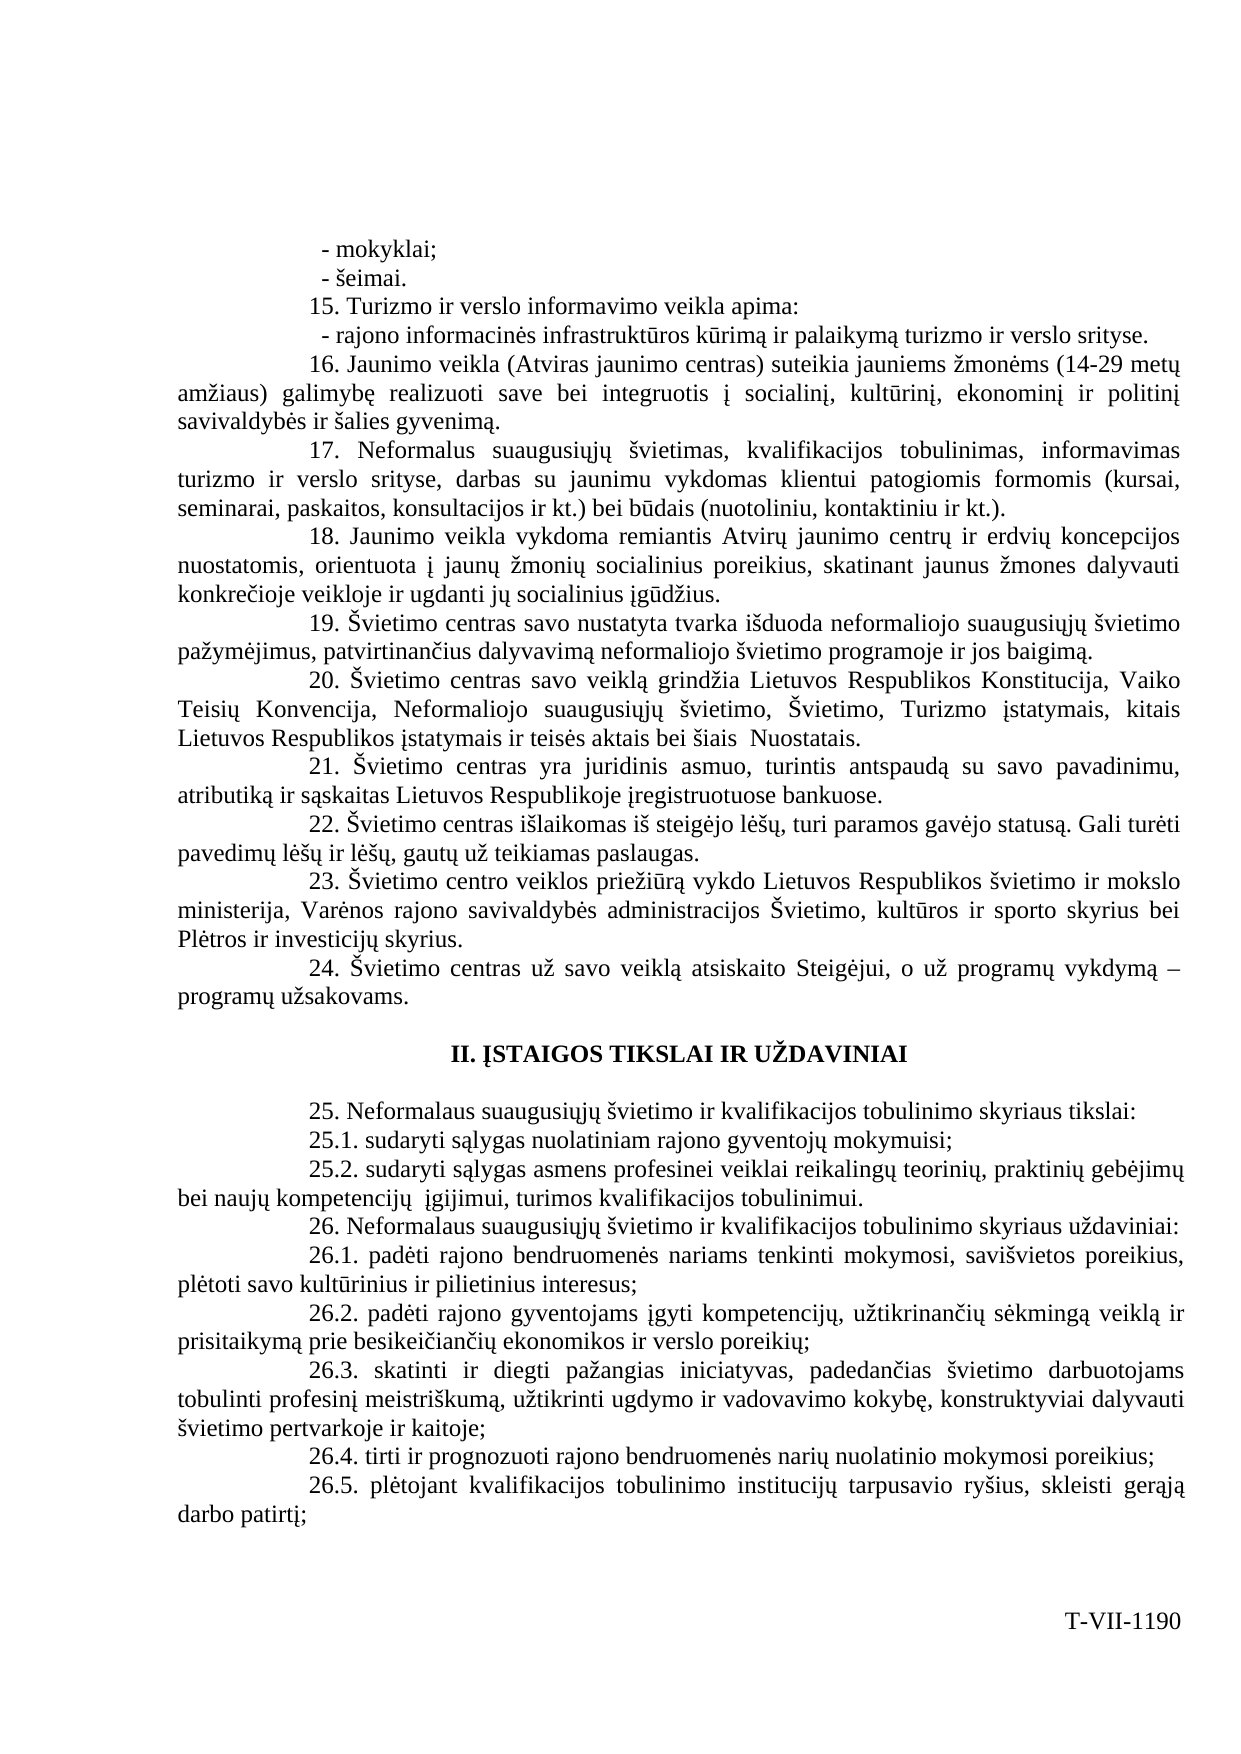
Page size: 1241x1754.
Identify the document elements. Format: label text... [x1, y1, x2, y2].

text 24. Švietimo centras už savo veiklą atsiskaito Steigėjui, o už programų vykdymą – programų užsakovams. [177, 953, 1181, 1010]
text 21. Švietimo centras yra juridinis asmuo, turintis antspaudą su savo pavadinimu, atributiką ir sąskaitas Lietuvos Respublikoje įregistruotuose bankuose. [177, 751, 1181, 809]
text 26.3. skatinti ir diegti pažangias iniciatyvas, padedančias švietimo darbuotojams tobulinti profesinį meistriškumą, užtikrinti ugdymo ir vadovavimo kokybę, konstruktyviai dalyvauti švietimo pertvarkoje ir kaitoje; [177, 1355, 1185, 1441]
text - šeimai. [177, 263, 1181, 291]
text 15. Turizmo ir verslo informavimo veikla apima: [177, 291, 1181, 320]
text 26.4. tirti ir prognozuoti rajono bendruomenės narių nuolatinio mokymosi poreikius; [177, 1441, 1185, 1470]
text 18. Jaunimo veikla vykdoma remiantis Atvirų jaunimo centrų ir erdvių koncepcijos nuostatomis, orientuota į jaunų žmonių socialinius poreikius, skatinant jaunus žmones dalyvauti konkrečioje veikloje ir ugdanti jų socialinius įgūdžius. [177, 521, 1181, 608]
text - rajono informacinės infrastruktūros kūrimą ir palaikymą turizmo ir verslo srityse. [177, 320, 1181, 349]
text 26.1. padėti rajono bendruomenės nariams tenkinti mokymosi, savišvietos poreikius, plėtoti savo kultūrinius ir pilietinius interesus; [177, 1240, 1185, 1298]
text 19. Švietimo centras savo nustatyta tvarka išduoda neformaliojo suaugusiųjų švietimo pažymėjimus, patvirtinančius dalyvavimą neformaliojo švietimo programoje ir jos baigimą. [177, 608, 1181, 665]
text 26.5. plėtojant kvalifikacijos tobulinimo institucijų tarpusavio ryšius, skleisti gerąją darbo patirtį; [177, 1470, 1185, 1528]
text - mokyklai; [177, 234, 1181, 263]
text 20. Švietimo centras savo veiklą grindžia Lietuvos Respublikos Konstitucija, Vaiko Teisių Konvencija, Neformaliojo suaugusiųjų švietimo, Švietimo, Turizmo įstatymais, kitais Lietuvos Respublikos įstatymais ir teisės aktais bei šiais Nuostatais. [177, 665, 1181, 751]
text 23. Švietimo centro veiklos priežiūrą vykdo Lietuvos Respublikos švietimo ir mokslo ministerija, Varėnos rajono savivaldybės administracijos Švietimo, kultūros ir sporto skyrius bei Plėtros ir investicijų skyrius. [177, 866, 1181, 953]
text 25. Neformalaus suaugusiųjų švietimo ir kvalifikacijos tobulinimo skyriaus tikslai: [177, 1096, 1185, 1125]
text 26. Neformalaus suaugusiųjų švietimo ir kvalifikacijos tobulinimo skyriaus uždaviniai: [177, 1211, 1185, 1240]
text 17. Neformalus suaugusiųjų švietimas, kvalifikacijos tobulinimas, informavimas turizmo ir verslo srityse, darbas su jaunimu vykdomas klientui patogiomis formomis (kursai, seminarai, paskaitos, konsultacijos ir kt.) bei būdais (nuotoliniu, kontaktiniu ir kt.). [177, 435, 1181, 521]
text 26.2. padėti rajono gyventojams įgyti kompetencijų, užtikrinančių sėkmingą veiklą ir prisitaikymą prie besikeičiančių ekonomikos ir verslo poreikių; [177, 1298, 1185, 1355]
text II. ĮSTAIGOS TIKSLAI IR UŽDAVINIAI [177, 1039, 1181, 1068]
text 25.2. sudaryti sąlygas asmens profesinei veiklai reikalingų teorinių, praktinių gebėjimų bei naujų kompetencijų įgijimui, turimos kvalifikacijos tobulinimui. [177, 1154, 1185, 1211]
text 25.1. sudaryti sąlygas nuolatiniam rajono gyventojų mokymuisi; [177, 1125, 1185, 1154]
text 22. Švietimo centras išlaikomas iš steigėjo lėšų, turi paramos gavėjo statusą. Gali turėti pavedimų lėšų ir lėšų, gautų už teikiamas paslaugas. [177, 809, 1181, 866]
text 16. Jaunimo veikla (Atviras jaunimo centras) suteikia jauniems žmonėms (14-29 metų amžiaus) galimybę realizuoti save bei integruotis į socialinį, kultūrinį, ekonominį ir politinį savivaldybės ir šalies gyvenimą. [177, 349, 1181, 435]
